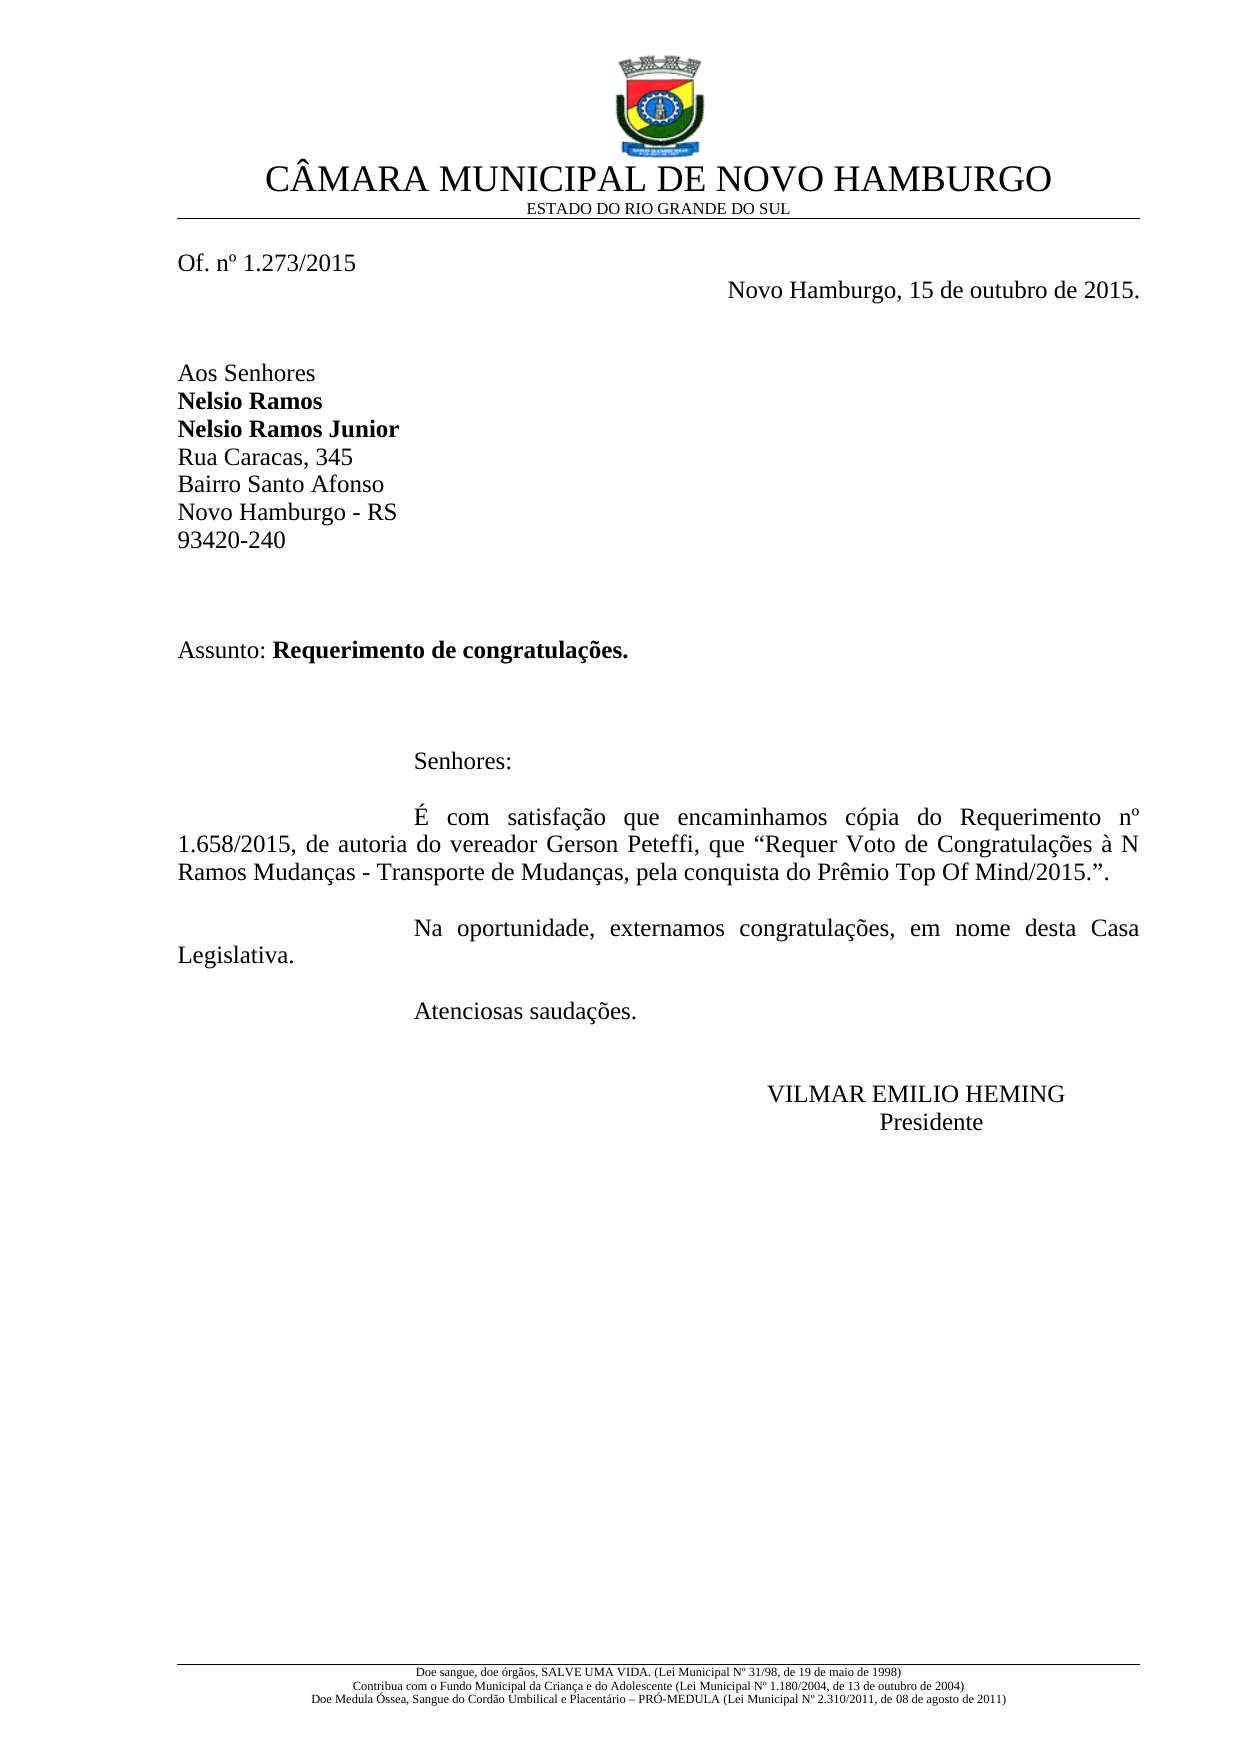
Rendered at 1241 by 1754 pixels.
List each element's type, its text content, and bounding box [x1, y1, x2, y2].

text Presidente [179, 1108, 1140, 1135]
text VILMAR EMILIO HEMING [179, 1080, 1140, 1108]
text Novo Hamburgo, 15 de outubro de 2015. [177, 276, 1140, 304]
text Nelsio Ramos Junior [177, 415, 1140, 443]
text Aos Senhores [177, 359, 1140, 387]
text Of. nº 1.273/2015 [177, 249, 1140, 276]
text Nelsio Ramos [177, 387, 1140, 415]
text Bairro Santo Afonso [177, 470, 1140, 498]
text É com satisfação que encaminhamos cópia do Requerimento nº 1.658/2015, de autoria do vereador Gerson Peteffi, que “Requer Voto de Congratulações à N Ramos Mudanças - Transporte de Mudanças, pela conquista do Prêmio Top Of Mind/2015.”. [177, 803, 1140, 886]
text Na oportunidade, externamos congratulações, em nome desta Casa Legislativa. [177, 914, 1140, 969]
text Senhores: [177, 747, 1140, 775]
text 93420-240 [177, 526, 1140, 553]
text Atenciosas saudações. [177, 997, 1140, 1024]
text Rua Caracas, 345 [177, 443, 1140, 470]
text Assunto: Requerimento de congratulações. [177, 637, 1140, 664]
text Novo Hamburgo - RS [177, 498, 1140, 526]
picture [608, 47, 709, 163]
